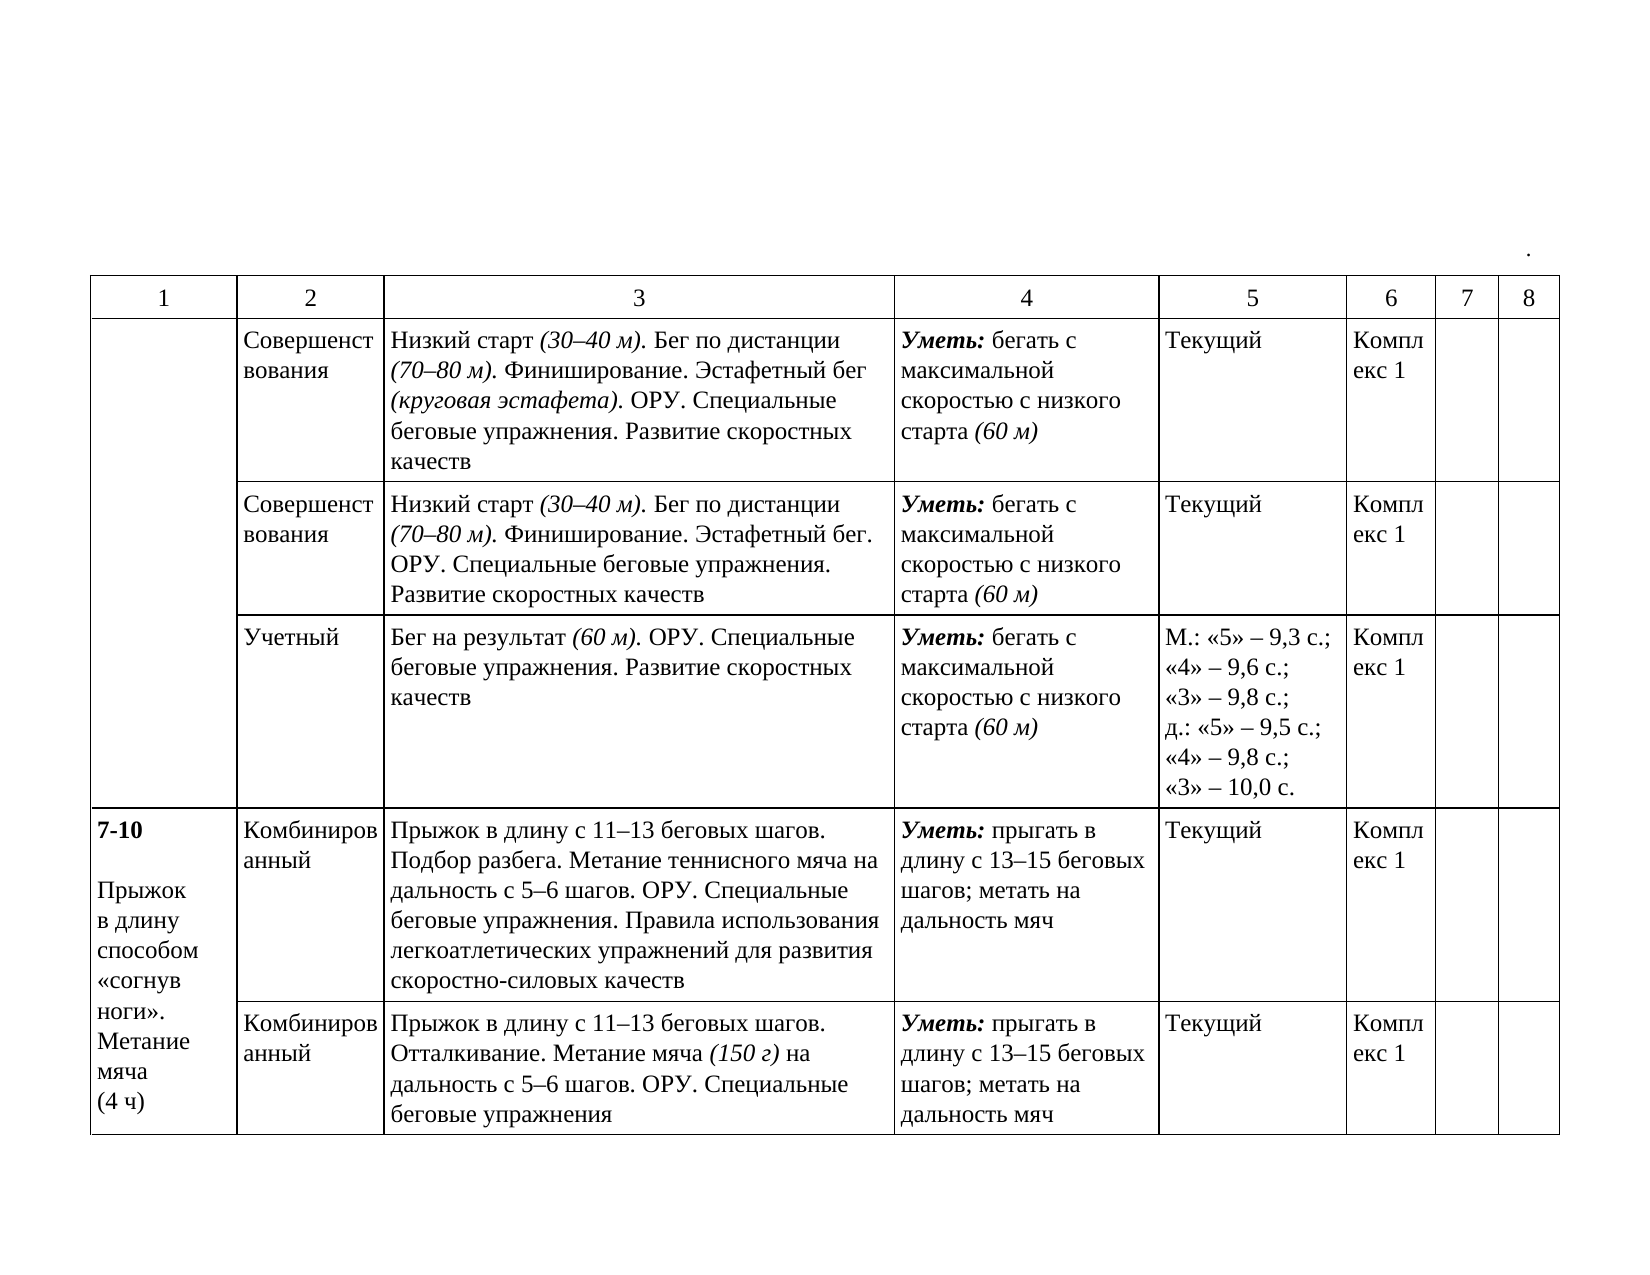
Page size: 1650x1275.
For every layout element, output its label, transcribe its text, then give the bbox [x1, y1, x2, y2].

table_cell Уметь: прыгать в длину с 13–15 беговых шагов; метать на дальность мяч [895, 809, 1158, 1001]
table_cell Прыжок в длину с 11–13 беговых шагов. Подбор разбега. Метание теннисного мяча на дальность с 5–6 шагов. ОРУ. Специальные беговые упражнения. Правила использования легкоатлетических упражнений для развития скоростно-силовых качеств [385, 809, 894, 1001]
table_cell [1499, 319, 1559, 481]
table_cell Уметь: бегать с максимальной скоростью с низкого старта (60 м) [895, 319, 1158, 481]
table_cell Бег на результат (60 м). ОРУ. Специальные беговые упражнения. Развитие скоростных качеств [385, 616, 894, 807]
table_cell Уметь: бегать с максимальной скоростью с низкого старта (60 м) [895, 616, 1158, 807]
table_cell Уметь: прыгать в длину с 13–15 беговых шагов; метать на дальность мяч [895, 1002, 1158, 1134]
table_cell [1499, 616, 1559, 807]
table_header 2 [238, 276, 383, 318]
table_cell Комплекс 1 [1347, 809, 1435, 1001]
table_cell Прыжок в длину с 11–13 беговых шагов. Отталкивание. Метание мяча (150 г) на дальность с 5–6 шагов. ОРУ. Специальные беговые упражнения [385, 1002, 894, 1134]
table_cell [1436, 809, 1498, 1001]
table_cell [1436, 482, 1498, 614]
table_cell [1436, 1002, 1498, 1134]
table_header 8 [1499, 276, 1559, 318]
table_cell Комплекс 1 [1347, 482, 1435, 614]
table_header 6 [1347, 276, 1435, 318]
table_cell Текущий [1160, 809, 1346, 1001]
table_cell М.: «5» – 9,3 с.; «4» – 9,6 с.; «3» – 9,8 с.; д.: «5» – 9,5 с.; «4» – 9,8 с.; «3» – 10,0 с. [1160, 616, 1346, 807]
table_cell Комплекс 1 [1347, 616, 1435, 807]
table_cell Комплекс 1 [1347, 1002, 1435, 1134]
table_cell Текущий [1160, 319, 1346, 481]
table_cell Текущий [1160, 1002, 1346, 1134]
table_cell 7-10 Прыжок в длину способом «согнув ноги». Метание мяча (4 ч) [91, 808, 236, 1134]
table_cell Текущий [1160, 482, 1346, 614]
table_cell Учетный [238, 616, 383, 807]
table_cell [1499, 482, 1559, 614]
table_cell [1499, 1002, 1559, 1134]
table_cell [1436, 319, 1498, 481]
table_header 5 [1160, 276, 1346, 318]
table_cell [1499, 809, 1559, 1001]
table_cell [1436, 616, 1498, 807]
table_cell Совершенствования [238, 482, 383, 614]
table_cell Совершенствования [238, 319, 383, 481]
table_cell Низкий старт (30–40 м). Бег по дистанции (70–80 м). Финиширование. Эстафетный бег. ОРУ. Специальные беговые упражнения. Развитие скоростных качеств [385, 482, 894, 614]
table_header 1 [91, 276, 236, 318]
text . [118, 235, 1532, 261]
table_cell Комбинированный [238, 809, 383, 1001]
table_header 7 [1436, 276, 1498, 318]
table_cell Комплекс 1 [1347, 319, 1435, 481]
table_cell Комбинированный [238, 1002, 383, 1134]
table_header 4 [895, 276, 1158, 318]
table_cell Уметь: бегать с максимальной скоростью с низкого старта (60 м) [895, 482, 1158, 614]
table_cell Низкий старт (30–40 м). Бег по дистанции (70–80 м). Финиширование. Эстафетный бег (круговая эстафета). ОРУ. Специальные беговые упражнения. Развитие скоростных качеств [385, 319, 894, 481]
table_header 3 [385, 276, 894, 318]
table_cell [91, 319, 236, 807]
